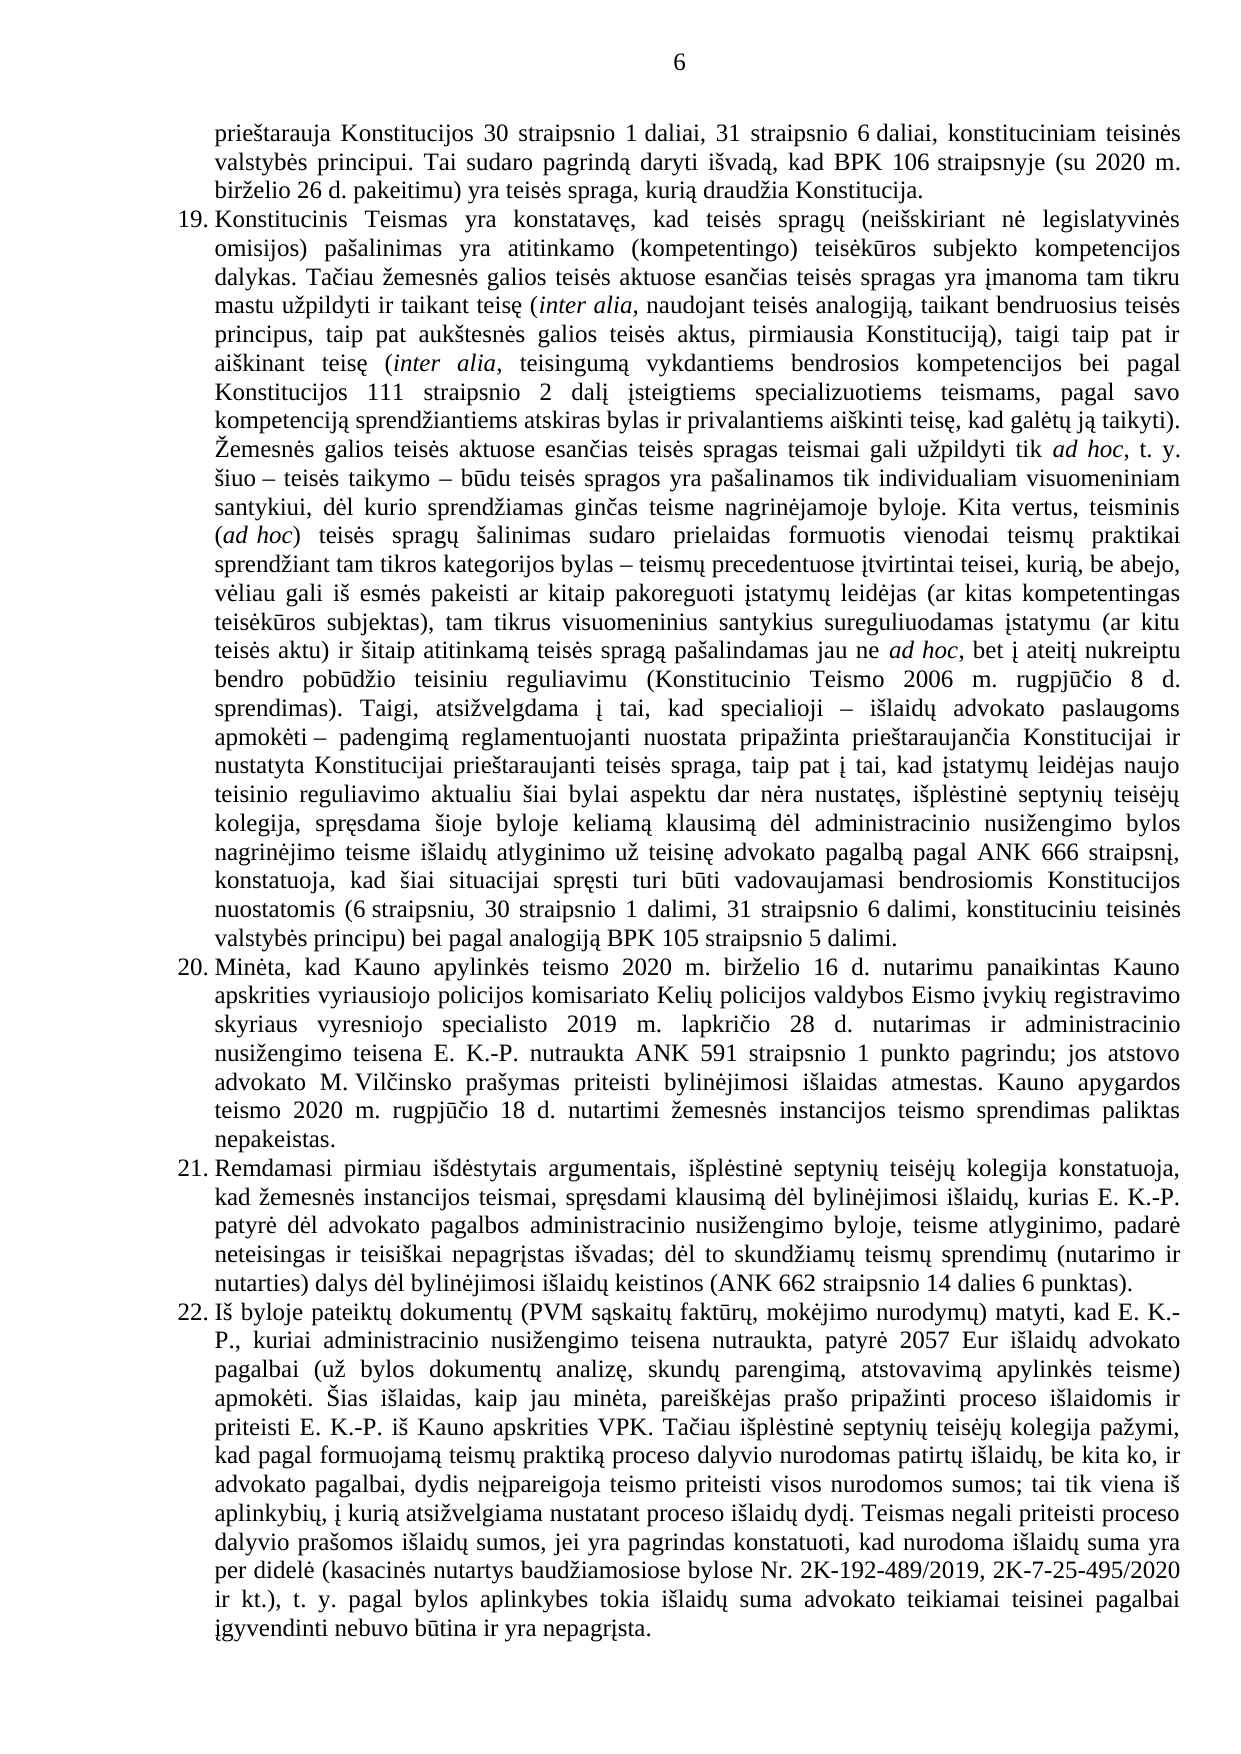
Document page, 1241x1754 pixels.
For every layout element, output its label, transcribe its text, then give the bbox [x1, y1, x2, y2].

text prieštarauja Konstitucijos 30 straipsnio 1 daliai, 31 straipsnio 6 daliai, konstituciniam teisinės valstybės principui. Tai sudaro pagrindą daryti išvadą, kad BPK 106 straipsnyje (su 2020 m. birželio 26 d. pakeitimu) yra teisės spraga, kurią draudžia Konstitucija. [177, 118, 1181, 204]
text 19. Konstitucinis Teismas yra konstatavęs, kad teisės spragų (neišskiriant nė legislatyvinės omisijos) pašalinimas yra atitinkamo (kompetentingo) teisėkūros subjekto kompetencijos dalykas. Tačiau žemesnės galios teisės aktuose esančias teisės spragas yra įmanoma tam tikru mastu užpildyti ir taikant teisę (inter alia, naudojant teisės analogiją, taikant bendruosius teisės principus, taip pat aukštesnės galios teisės aktus, pirmiausia Konstituciją), taigi taip pat ir aiškinant teisę (inter alia, teisingumą vykdantiems bendrosios kompetencijos bei pagal Konstitucijos 111 straipsnio 2 dalį įsteigtiems specializuotiems teismams, pagal savo kompetenciją sprendžiantiems atskiras bylas ir privalantiems aiškinti teisę, kad galėtų ją taikyti). Žemesnės galios teisės aktuose esančias teisės spragas teismai gali užpildyti tik ad hoc, t. y. šiuo – teisės taikymo – būdu teisės spragos yra pašalinamos tik individualiam visuomeniniam santykiui, dėl kurio sprendžiamas ginčas teisme nagrinėjamoje byloje. Kita vertus, teisminis (ad hoc) teisės spragų šalinimas sudaro prielaidas formuotis vienodai teismų praktikai sprendžiant tam tikros kategorijos bylas – teismų precedentuose įtvirtintai teisei, kurią, be abejo, vėliau gali iš esmės pakeisti ar kitaip pakoreguoti įstatymų leidėjas (ar kitas kompetentingas teisėkūros subjektas), tam tikrus visuomeninius santykius sureguliuodamas įstatymu (ar kitu teisės aktu) ir šitaip atitinkamą teisės spragą pašalindamas jau ne ad hoc, bet į ateitį nukreiptu bendro pobūdžio teisiniu reguliavimu (Konstitucinio Teismo 2006 m. rugpjūčio 8 d. sprendimas). Taigi, atsižvelgdama į tai, kad specialioji – išlaidų advokato paslaugoms apmokėti – padengimą reglamentuojanti nuostata pripažinta prieštaraujančia Konstitucijai ir nustatyta Konstitucijai prieštaraujanti teisės spraga, taip pat į tai, kad įstatymų leidėjas naujo teisinio reguliavimo aktualiu šiai bylai aspektu dar nėra nustatęs, išplėstinė septynių teisėjų kolegija, spręsdama šioje byloje keliamą klausimą dėl administracinio nusižengimo bylos nagrinėjimo teisme išlaidų atlyginimo už teisinę advokato pagalbą pagal ANK 666 straipsnį, konstatuoja, kad šiai situacijai spręsti turi būti vadovaujamasi bendrosiomis Konstitucijos nuostatomis (6 straipsniu, 30 straipsnio 1 dalimi, 31 straipsnio 6 dalimi, konstituciniu teisinės valstybės principu) bei pagal analogiją BPK 105 straipsnio 5 dalimi. [177, 204, 1181, 952]
text 21. Remdamasi pirmiau išdėstytais argumentais, išplėstinė septynių teisėjų kolegija konstatuoja, kad žemesnės instancijos teismai, spręsdami klausimą dėl bylinėjimosi išlaidų, kurias E. K.-P. patyrė dėl advokato pagalbos administracinio nusižengimo byloje, teisme atlyginimo, padarė neteisingas ir teisiškai nepagrįstas išvadas; dėl to skundžiamų teismų sprendimų (nutarimo ir nutarties) dalys dėl bylinėjimosi išlaidų keistinos (ANK 662 straipsnio 14 dalies 6 punktas). [177, 1153, 1181, 1297]
text 22. Iš byloje pateiktų dokumentų (PVM sąskaitų faktūrų, mokėjimo nurodymų) matyti, kad E. K.-P., kuriai administracinio nusižengimo teisena nutraukta, patyrė 2057 Eur išlaidų advokato pagalbai (už bylos dokumentų analizę, skundų parengimą, atstovavimą apylinkės teisme) apmokėti. Šias išlaidas, kaip jau minėta, pareiškėjas prašo pripažinti proceso išlaidomis ir priteisti E. K.-P. iš Kauno apskrities VPK. Tačiau išplėstinė septynių teisėjų kolegija pažymi, kad pagal formuojamą teismų praktiką proceso dalyvio nurodomas patirtų išlaidų, be kita ko, ir advokato pagalbai, dydis neįpareigoja teismo priteisti visos nurodomos sumos; tai tik viena iš aplinkybių, į kurią atsižvelgiama nustatant proceso išlaidų dydį. Teismas negali priteisti proceso dalyvio prašomos išlaidų sumos, jei yra pagrindas konstatuoti, kad nurodoma išlaidų suma yra per didelė (kasacinės nutartys baudžiamosiose bylose Nr. 2K-192-489/2019, 2K-7-25-495/2020 ir kt.), t. y. pagal bylos aplinkybes tokia išlaidų suma advokato teikiamai teisinei pagalbai įgyvendinti nebuvo būtina ir yra nepagrįsta. [177, 1297, 1181, 1642]
text 20. Minėta, kad Kauno apylinkės teismo 2020 m. birželio 16 d. nutarimu panaikintas Kauno apskrities vyriausiojo policijos komisariato Kelių policijos valdybos Eismo įvykių registravimo skyriaus vyresniojo specialisto 2019 m. lapkričio 28 d. nutarimas ir administracinio nusižengimo teisena E. K.-P. nutraukta ANK 591 straipsnio 1 punkto pagrindu; jos atstovo advokato M. Vilčinsko prašymas priteisti bylinėjimosi išlaidas atmestas. Kauno apygardos teismo 2020 m. rugpjūčio 18 d. nutartimi žemesnės instancijos teismo sprendimas paliktas nepakeistas. [177, 952, 1181, 1153]
